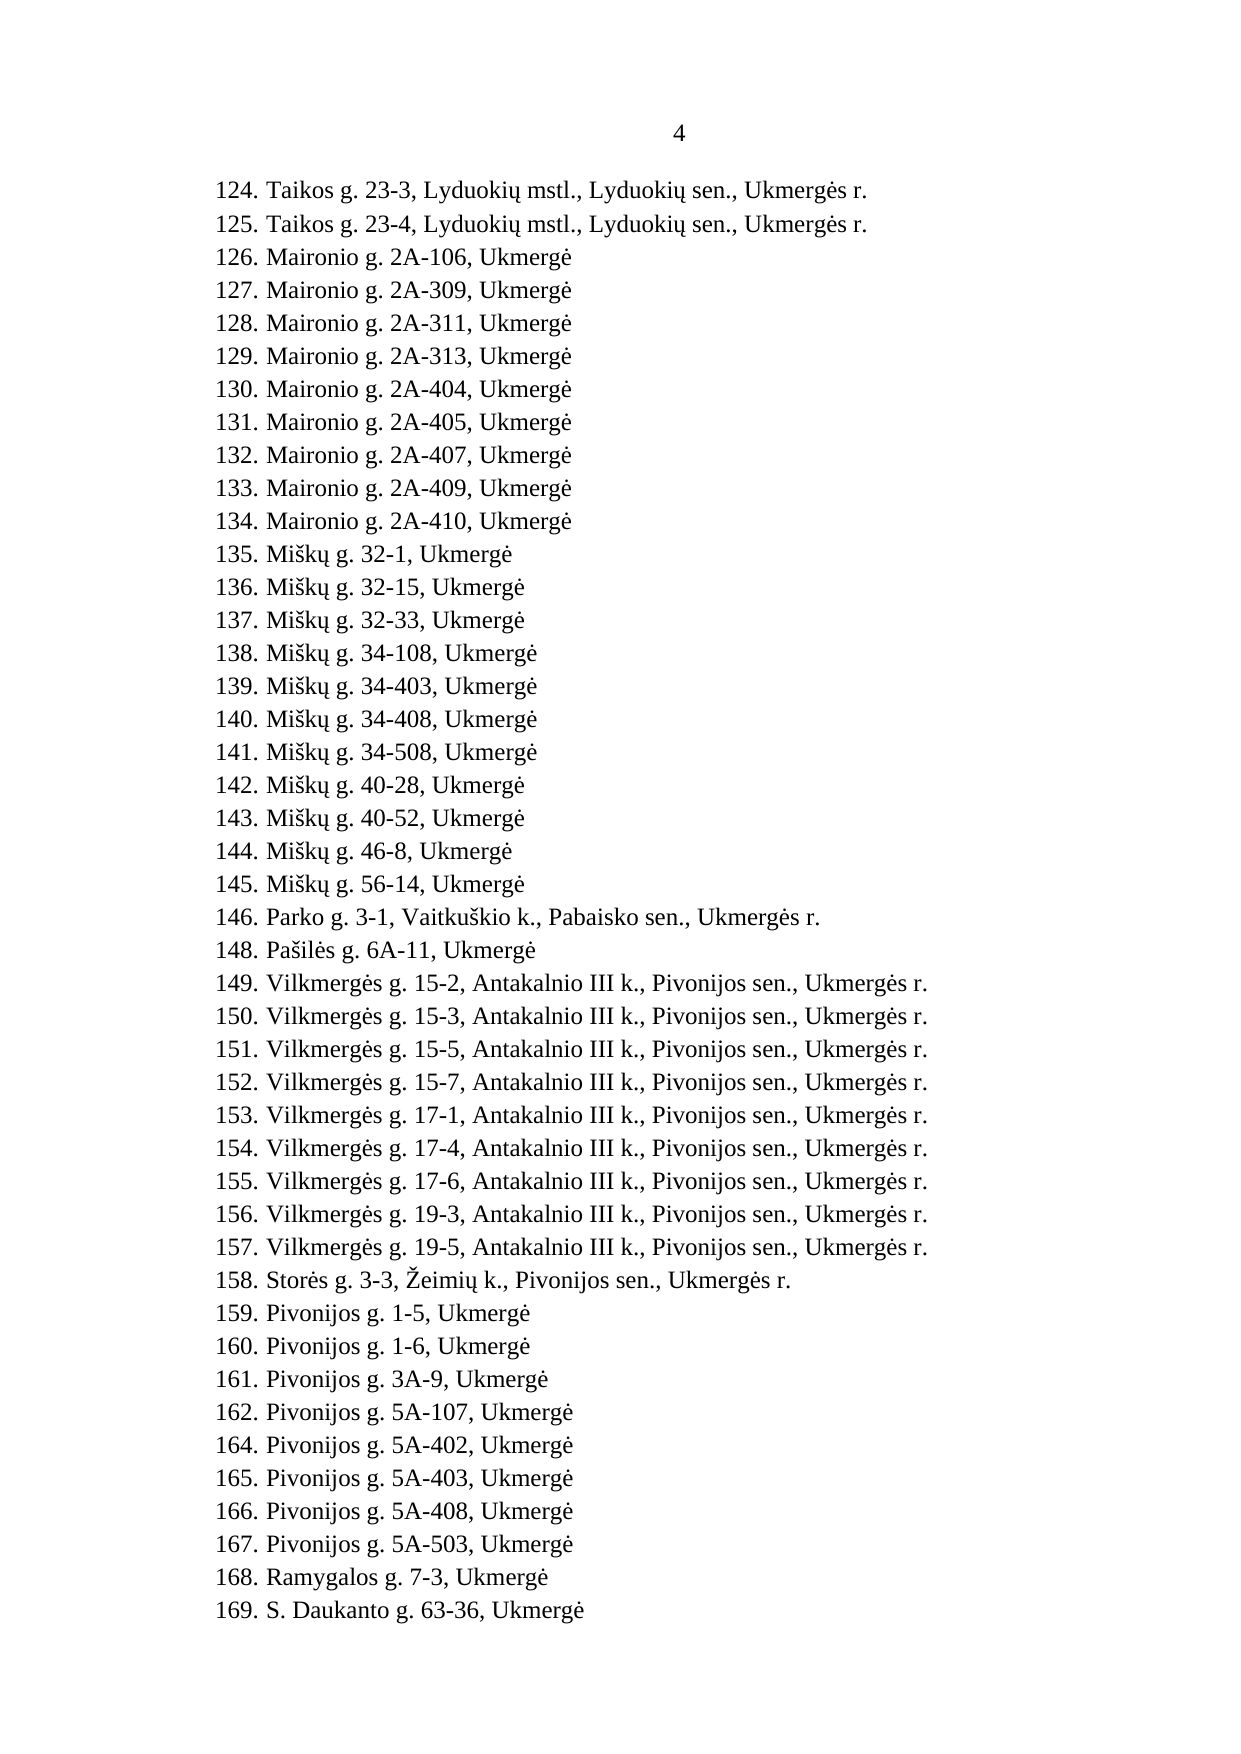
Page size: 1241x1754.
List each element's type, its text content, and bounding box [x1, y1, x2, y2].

text 153. Vilkmergės g. 17-1, Antakalnio III k., Pivonijos sen., Ukmergės r. [215, 1100, 1181, 1129]
text 146. Parko g. 3-1, Vaitkuškio k., Pabaisko sen., Ukmergės r. [215, 902, 1181, 931]
text 141. Miškų g. 34-508, Ukmergė [215, 737, 1181, 766]
text 154. Vilkmergės g. 17-4, Antakalnio III k., Pivonijos sen., Ukmergės r. [215, 1133, 1181, 1162]
text 134. Maironio g. 2A-410, Ukmergė [215, 506, 1181, 534]
text 151. Vilkmergės g. 15-5, Antakalnio III k., Pivonijos sen., Ukmergės r. [215, 1034, 1181, 1063]
text 149. Vilkmergės g. 15-2, Antakalnio III k., Pivonijos sen., Ukmergės r. [215, 968, 1181, 997]
text 156. Vilkmergės g. 19-3, Antakalnio III k., Pivonijos sen., Ukmergės r. [215, 1199, 1181, 1228]
text 139. Miškų g. 34-403, Ukmergė [215, 671, 1181, 700]
text 159. Pivonijos g. 1-5, Ukmergė [215, 1298, 1181, 1327]
text 131. Maironio g. 2A-405, Ukmergė [215, 407, 1181, 436]
text 127. Maironio g. 2A-309, Ukmergė [215, 275, 1181, 303]
text 160. Pivonijos g. 1-6, Ukmergė [215, 1331, 1181, 1360]
text 129. Maironio g. 2A-313, Ukmergė [215, 341, 1181, 369]
text 145. Miškų g. 56-14, Ukmergė [215, 869, 1181, 898]
text 169. S. Daukanto g. 63-36, Ukmergė [215, 1596, 1181, 1624]
text 164. Pivonijos g. 5A-402, Ukmergė [215, 1430, 1181, 1459]
text 124. Taikos g. 23-3, Lyduokių mstl., Lyduokių sen., Ukmergės r. [215, 176, 1181, 204]
text 167. Pivonijos g. 5A-503, Ukmergė [215, 1529, 1181, 1558]
text 143. Miškų g. 40-52, Ukmergė [215, 803, 1181, 832]
text 128. Maironio g. 2A-311, Ukmergė [215, 308, 1181, 336]
text 155. Vilkmergės g. 17-6, Antakalnio III k., Pivonijos sen., Ukmergės r. [215, 1166, 1181, 1195]
text 132. Maironio g. 2A-407, Ukmergė [215, 440, 1181, 468]
text 142. Miškų g. 40-28, Ukmergė [215, 770, 1181, 799]
text 135. Miškų g. 32-1, Ukmergė [215, 539, 1181, 568]
text 138. Miškų g. 34-108, Ukmergė [215, 638, 1181, 667]
text 150. Vilkmergės g. 15-3, Antakalnio III k., Pivonijos sen., Ukmergės r. [215, 1001, 1181, 1030]
text 144. Miškų g. 46-8, Ukmergė [215, 836, 1181, 865]
text 125. Taikos g. 23-4, Lyduokių mstl., Lyduokių sen., Ukmergės r. [215, 209, 1181, 237]
text 136. Miškų g. 32-15, Ukmergė [215, 572, 1181, 601]
text 165. Pivonijos g. 5A-403, Ukmergė [215, 1463, 1181, 1492]
text 152. Vilkmergės g. 15-7, Antakalnio III k., Pivonijos sen., Ukmergės r. [215, 1067, 1181, 1096]
text 158. Storės g. 3-3, Žeimių k., Pivonijos sen., Ukmergės r. [215, 1265, 1181, 1294]
text 168. Ramygalos g. 7-3, Ukmergė [215, 1562, 1181, 1591]
text 130. Maironio g. 2A-404, Ukmergė [215, 374, 1181, 402]
text 161. Pivonijos g. 3A-9, Ukmergė [215, 1364, 1181, 1393]
text 126. Maironio g. 2A-106, Ukmergė [215, 242, 1181, 270]
text 162. Pivonijos g. 5A-107, Ukmergė [215, 1397, 1181, 1426]
text 166. Pivonijos g. 5A-408, Ukmergė [215, 1496, 1181, 1525]
text 140. Miškų g. 34-408, Ukmergė [215, 704, 1181, 733]
text 133. Maironio g. 2A-409, Ukmergė [215, 473, 1181, 502]
text 148. Pašilės g. 6A-11, Ukmergė [215, 935, 1181, 964]
text 157. Vilkmergės g. 19-5, Antakalnio III k., Pivonijos sen., Ukmergės r. [215, 1232, 1181, 1261]
text 137. Miškų g. 32-33, Ukmergė [215, 605, 1181, 634]
